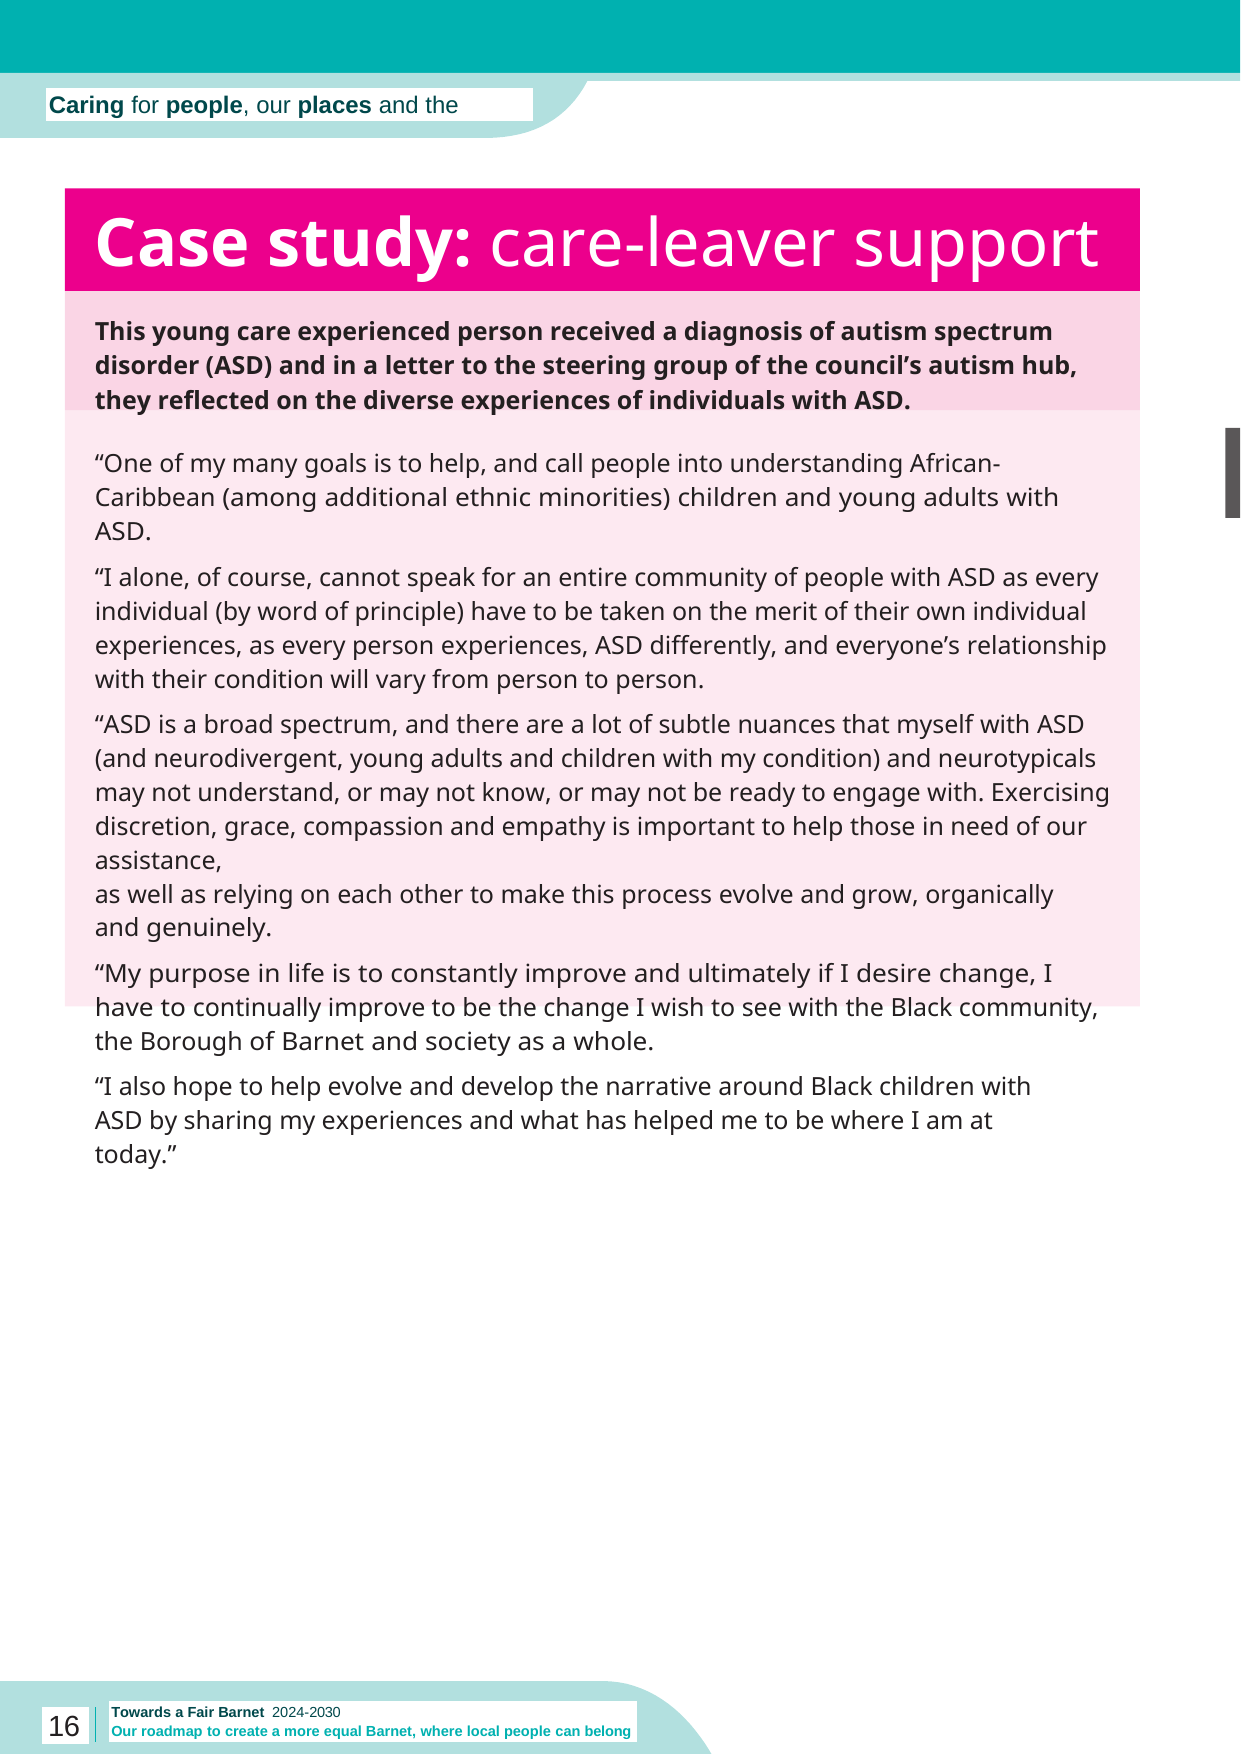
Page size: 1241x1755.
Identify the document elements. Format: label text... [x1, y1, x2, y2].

text “My purpose in life is to constantly improve and ultimately if I desire change, I have to continually improve to be the change I wish to see with the Black community, the Borough of Barnet and society as a whole. [94, 1007, 1118, 1057]
text Case study: care-leaver support [1140, 195, 1207, 286]
text “I also hope to help evolve and develop the narrative around Black children with ASD by sharing my experiences and what has helped me to be where I am at today.” [94, 1069, 1067, 1171]
